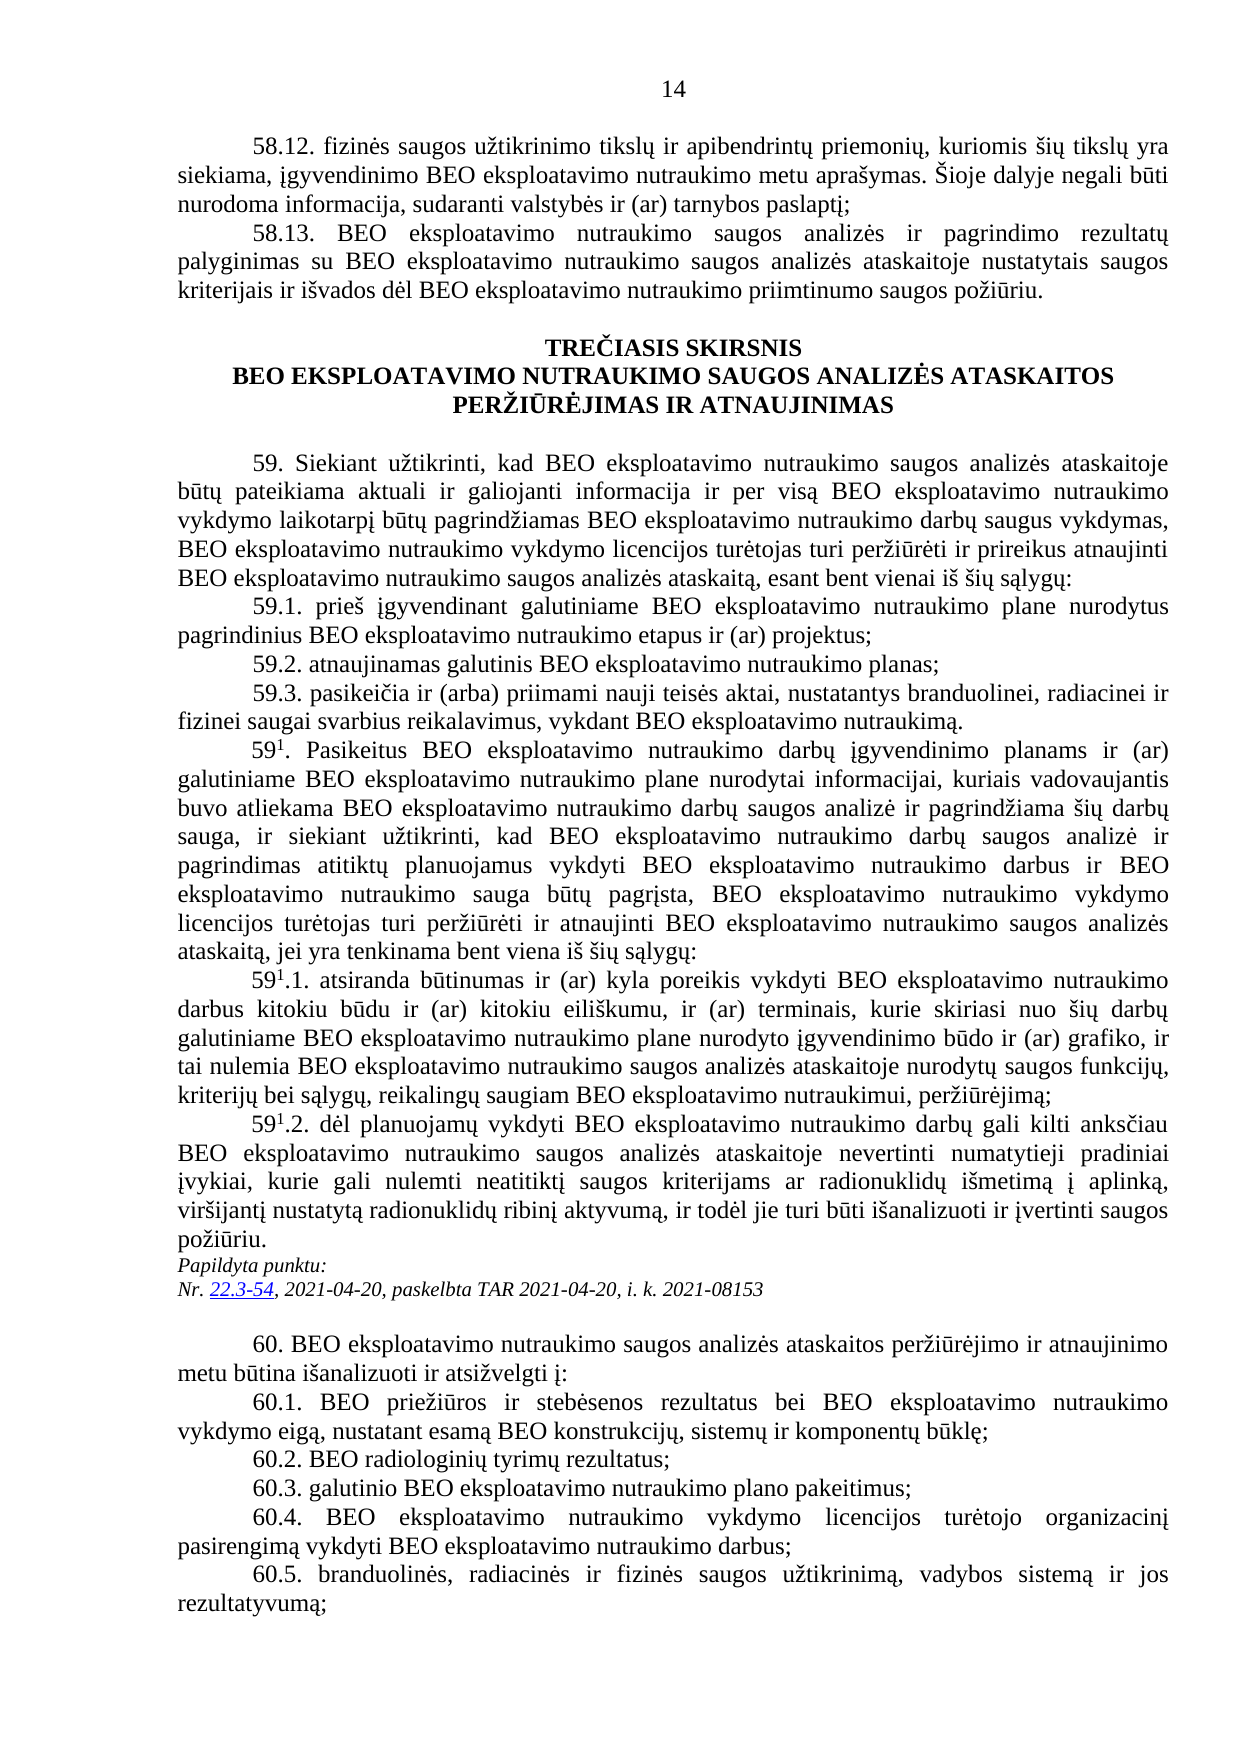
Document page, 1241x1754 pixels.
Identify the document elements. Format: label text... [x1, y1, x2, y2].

text 591.2. dėl planuojamų vykdyti BEO eksploatavimo nutraukimo darbų gali kilti anksčiau BEO eksploatavimo nutraukimo saugos analizės ataskaitoje nevertinti numatytieji pradiniai įvykiai, kurie gali nulemti neatitiktį saugos kriterijams ar radionuklidų išmetimą į aplinką, viršijantį nustatytą radionuklidų ribinį aktyvumą, ir todėl jie turi būti išanalizuoti ir įvertinti saugos požiūriu. [177, 1109, 1169, 1253]
text 58.12. fizinės saugos užtikrinimo tikslų ir apibendrintų priemonių, kuriomis šių tikslų yra siekiama, įgyvendinimo BEO eksploatavimo nutraukimo metu aprašymas. Šioje dalyje negali būti nurodoma informacija, sudaranti valstybės ir (ar) tarnybos paslaptį; [177, 131, 1169, 218]
text TREČIASIS SkIRSNIS [177, 333, 1169, 361]
text Papildyta punktu: [177, 1253, 1169, 1277]
text 59.3. pasikeičia ir (arba) priimami nauji teisės aktai, nustatantys branduolinei, radiacinei ir fizinei saugai svarbius reikalavimus, vykdant BEO eksploatavimo nutraukimą. [177, 678, 1169, 735]
text BEO EKSPLOATAVIMO NUTRAUKIMO SAUGOS ANALIZĖS ATASKAITOS PERŽIŪRĖJIMAS IR ATNAUJINIMAS [177, 361, 1169, 419]
text 60.4. BEO eksploatavimo nutraukimo vykdymo licencijos turėtojo organizacinį pasirengimą vykdyti BEO eksploatavimo nutraukimo darbus; [177, 1502, 1169, 1559]
text 59.1. prieš įgyvendinant galutiniame BEO eksploatavimo nutraukimo plane nurodytus pagrindinius BEO eksploatavimo nutraukimo etapus ir (ar) projektus; [177, 591, 1169, 649]
text 58.13. BEO eksploatavimo nutraukimo saugos analizės ir pagrindimo rezultatų palyginimas su BEO eksploatavimo nutraukimo saugos analizės ataskaitoje nustatytais saugos kriterijais ir išvados dėl BEO eksploatavimo nutraukimo priimtinumo saugos požiūriu. [177, 218, 1169, 304]
text 59. Siekiant užtikrinti, kad BEO eksploatavimo nutraukimo saugos analizės ataskaitoje būtų pateikiama aktuali ir galiojanti informacija ir per visą BEO eksploatavimo nutraukimo vykdymo laikotarpį būtų pagrindžiamas BEO eksploatavimo nutraukimo darbų saugus vykdymas, BEO eksploatavimo nutraukimo vykdymo licencijos turėtojas turi peržiūrėti ir prireikus atnaujinti BEO eksploatavimo nutraukimo saugos analizės ataskaitą, esant bent vienai iš šių sąlygų: [177, 448, 1169, 591]
text 60.3. galutinio BEO eksploatavimo nutraukimo plano pakeitimus; [177, 1473, 1169, 1502]
text 60.2. BEO radiologinių tyrimų rezultatus; [177, 1444, 1169, 1473]
text 60.5. branduolinės, radiacinės ir fizinės saugos užtikrinimą, vadybos sistemą ir jos rezultatyvumą; [177, 1559, 1169, 1617]
text 60.1. BEO priežiūros ir stebėsenos rezultatus bei BEO eksploatavimo nutraukimo vykdymo eigą, nustatant esamą BEO konstrukcijų, sistemų ir komponentų būklę; [177, 1387, 1169, 1444]
text 59.2. atnaujinamas galutinis BEO eksploatavimo nutraukimo planas; [177, 649, 1169, 678]
text 591.1. atsiranda būtinumas ir (ar) kyla poreikis vykdyti BEO eksploatavimo nutraukimo darbus kitokiu būdu ir (ar) kitokiu eiliškumu, ir (ar) terminais, kurie skiriasi nuo šių darbų galutiniame BEO eksploatavimo nutraukimo plane nurodyto įgyvendinimo būdo ir (ar) grafiko, ir tai nulemia BEO eksploatavimo nutraukimo saugos analizės ataskaitoje nurodytų saugos funkcijų, kriterijų bei sąlygų, reikalingų saugiam BEO eksploatavimo nutraukimui, peržiūrėjimą; [177, 965, 1169, 1109]
text Nr. 22.3-54, 2021-04-20, paskelbta TAR 2021-04-20, i. k. 2021-08153 [177, 1277, 1169, 1301]
text 60. BEO eksploatavimo nutraukimo saugos analizės ataskaitos peržiūrėjimo ir atnaujinimo metu būtina išanalizuoti ir atsižvelgti į: [177, 1329, 1169, 1387]
text 591. Pasikeitus BEO eksploatavimo nutraukimo darbų įgyvendinimo planams ir (ar) galutiniame BEO eksploatavimo nutraukimo plane nurodytai informacijai, kuriais vadovaujantis buvo atliekama BEO eksploatavimo nutraukimo darbų saugos analizė ir pagrindžiama šių darbų sauga, ir siekiant užtikrinti, kad BEO eksploatavimo nutraukimo darbų saugos analizė ir pagrindimas atitiktų planuojamus vykdyti BEO eksploatavimo nutraukimo darbus ir BEO eksploatavimo nutraukimo sauga būtų pagrįsta, BEO eksploatavimo nutraukimo vykdymo licencijos turėtojas turi peržiūrėti ir atnaujinti BEO eksploatavimo nutraukimo saugos analizės ataskaitą, jei yra tenkinama bent viena iš šių sąlygų: [177, 735, 1169, 965]
